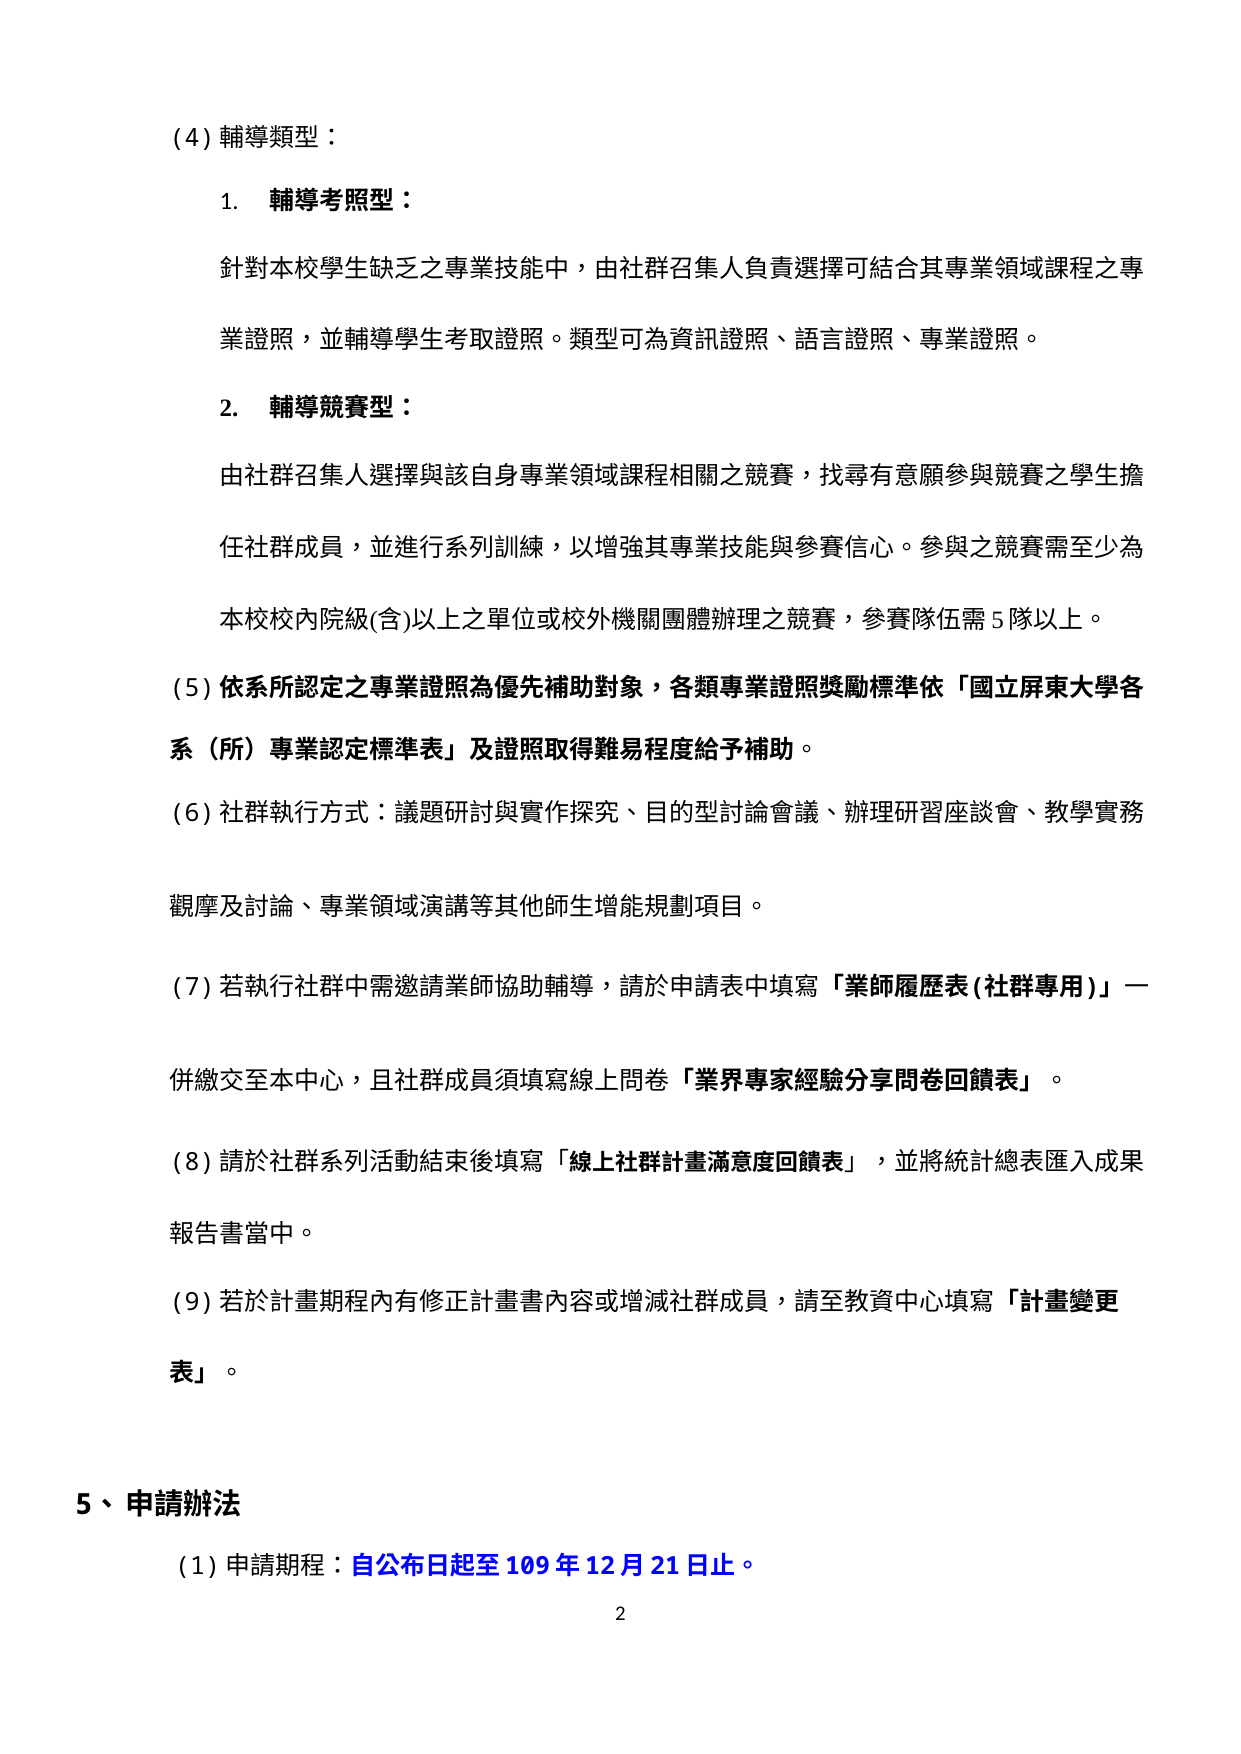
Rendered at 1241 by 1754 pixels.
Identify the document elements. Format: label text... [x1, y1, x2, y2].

list 輔導考照型： [219, 157, 1165, 219]
text 由社群召集人選擇與該自身專業領域課程相關之競賽，找尋有意願參與競賽之學生擔任社群成員，並進行系列訓練，以增強其專業技能與參賽信心。參與之競賽需至少為本校校內院級(含)以上之單位或校外機關團體辦理之競賽，參賽隊伍需5隊以上。 [219, 432, 1165, 638]
list 依系所認定之專業證照為優先補助對象，各類專業證照獎勵標準依「國立屏東大學各系（所）專業認定標準表」及證照取得難易程度給予補助。 [169, 644, 1165, 769]
list 申請期程：自公布日起至109年12月21日止。 [175, 1522, 1165, 1585]
list 輔導類型： [169, 94, 1165, 157]
list 申請辦法 [75, 1460, 1165, 1522]
list 若執行社群中需邀請業師協助輔導，請於申請表中填寫「業師履歷表(社群專用)」一併繳交至本中心，且社群成員須填寫線上問卷「業界專家經驗分享問卷回饋表」。 [169, 943, 1165, 1099]
list 社群執行方式：議題研討與實作探究、目的型討論會議、辦理研習座談會、教學實務觀摩及討論、專業領域演講等其他師生增能規劃項目。 [169, 769, 1165, 925]
list 請於社群系列活動結束後填寫「線上社群計畫滿意度回饋表」，並將統計總表匯入成果報告書當中。 [169, 1118, 1165, 1252]
text 針對本校學生缺乏之專業技能中，由社群召集人負責選擇可結合其專業領域課程之專業證照，並輔導學生考取證照。類型可為資訊證照、語言證照、專業證照。 [219, 224, 1165, 359]
list 輔導競賽型： [219, 364, 1165, 427]
list 若於計畫期程內有修正計畫書內容或增減社群成員，請至教資中心填寫「計畫變更表」。 [169, 1257, 1165, 1392]
